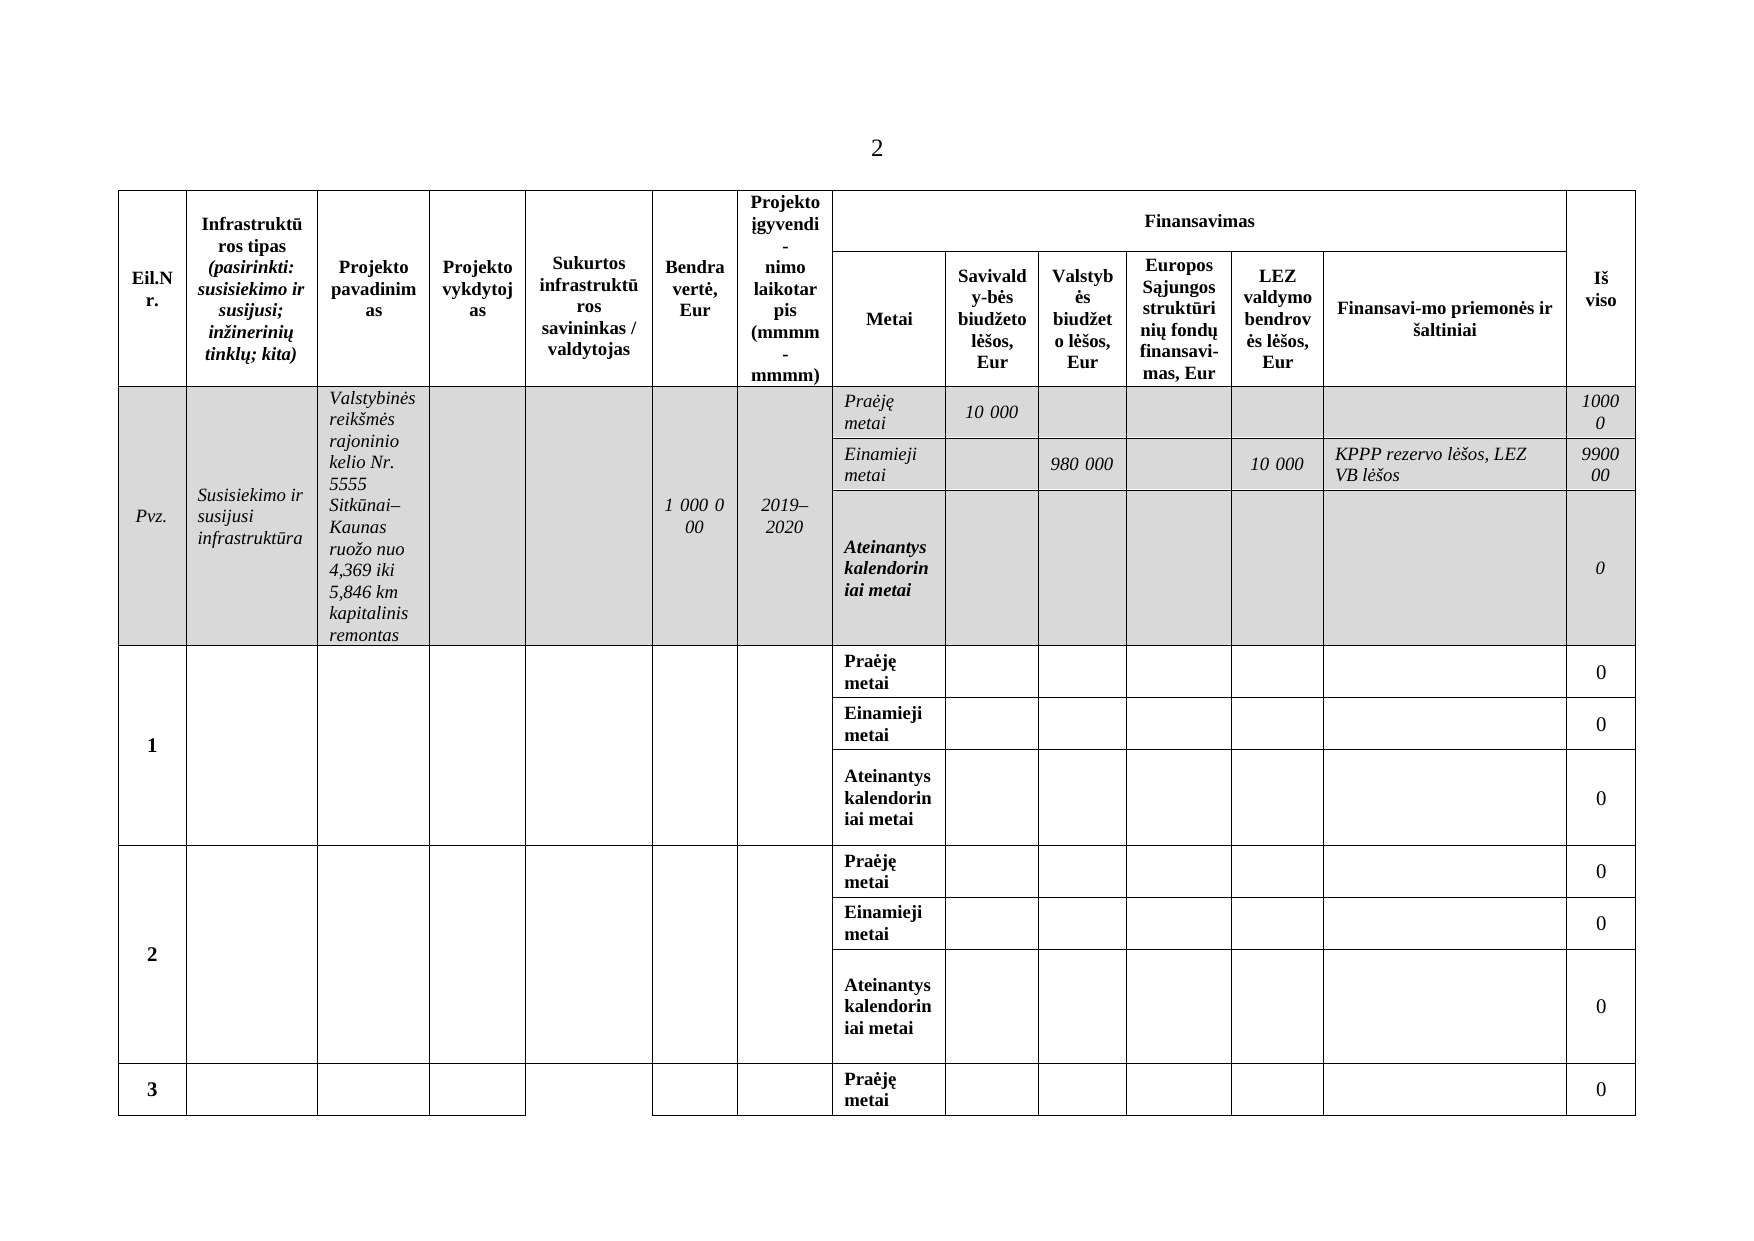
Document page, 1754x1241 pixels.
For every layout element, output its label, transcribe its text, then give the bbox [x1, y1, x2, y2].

table_cell [1232, 646, 1323, 697]
table_cell [946, 491, 1038, 645]
table_cell [1127, 439, 1231, 489]
table_cell 0 [1567, 1064, 1635, 1114]
table_cell 0 [1567, 950, 1635, 1063]
table_cell 0 [1567, 898, 1635, 948]
table_cell [187, 1064, 317, 1114]
table_cell Susisiekimo ir susijusi infrastruktūra [187, 387, 317, 645]
table_cell [1127, 950, 1231, 1063]
table_cell [1232, 491, 1323, 645]
table_cell [318, 846, 429, 1063]
table_cell [653, 1064, 737, 1114]
table_cell [1232, 898, 1323, 948]
table_cell [653, 646, 737, 844]
table_cell [1324, 646, 1566, 697]
table_cell [946, 646, 1038, 697]
table_cell Einamieji metai [833, 898, 945, 948]
table_cell [1127, 898, 1231, 948]
table_cell [1039, 950, 1126, 1063]
table_cell [1324, 698, 1566, 749]
table_cell 0 [1567, 491, 1635, 645]
table_cell [1039, 646, 1126, 697]
table_cell LEZ valdymo bendrovės lėšos, Eur [1232, 252, 1323, 386]
table_cell [1039, 898, 1126, 948]
table_cell Europos Sąjungos struktūrinių fondų finansavi-mas, Eur [1127, 252, 1231, 386]
table_cell Ateinantys kalendoriniai metai [833, 491, 945, 645]
table_cell [1324, 387, 1566, 437]
table_cell [1127, 750, 1231, 844]
table_cell [526, 749, 652, 844]
table_cell Valstybės biudžeto lėšos, Eur [1039, 252, 1126, 386]
table_cell [526, 897, 652, 948]
table_cell Iš viso [1567, 191, 1635, 386]
table_cell [1232, 950, 1323, 1063]
table_cell Valstybinės reikšmės rajoninio kelio Nr. 5555 Sitkūnai–Kaunas ruožo nuo 4,369 iki 5,846 km kapitalinis remontas [318, 387, 429, 645]
table_cell [1039, 1064, 1126, 1114]
table_cell [318, 646, 429, 844]
table_cell 2019–2020 [738, 387, 832, 645]
table_cell [1324, 898, 1566, 948]
table_cell [1127, 387, 1231, 437]
table_cell 3 [119, 1064, 186, 1114]
table_cell [1039, 846, 1126, 897]
table_cell [430, 646, 525, 844]
table_cell [526, 387, 652, 645]
table_cell [526, 646, 652, 697]
table_cell Bendra vertė, Eur [653, 191, 737, 386]
table_cell [526, 846, 652, 897]
table_cell [1039, 750, 1126, 844]
table_cell [526, 191, 652, 251]
table_cell 0 [1567, 646, 1635, 697]
table_cell [1127, 698, 1231, 749]
table_cell [526, 1064, 652, 1114]
table_cell [946, 439, 1038, 489]
table_cell 0 [1567, 846, 1635, 897]
table_cell Ateinantys kalendoriniai metai [833, 950, 945, 1063]
table_cell Projekto pavadinimas [318, 191, 429, 386]
table_cell Infrastruktūros tipas (pasirinkti: susisiekimo ir susijusi; inžinerinių tinklų; kita) [187, 191, 317, 386]
table_cell [1324, 750, 1566, 844]
table_cell [430, 846, 525, 1063]
table_cell [1127, 646, 1231, 697]
table_cell [430, 387, 525, 645]
table_cell [738, 646, 832, 844]
table_cell Praėję metai [833, 846, 945, 897]
table_cell [738, 1064, 832, 1114]
table_cell [946, 846, 1038, 897]
table_cell [1232, 1064, 1323, 1114]
table_cell Eil.Nr. [119, 191, 186, 386]
table_cell [187, 646, 317, 844]
table_cell [1324, 1064, 1566, 1114]
table_cell 1 000 000 [653, 387, 737, 645]
table_cell [1232, 387, 1323, 437]
table_cell [1232, 750, 1323, 844]
table_cell [946, 898, 1038, 948]
table_cell Praėję metai [833, 646, 945, 697]
table_cell [1039, 698, 1126, 749]
table_cell [526, 697, 652, 749]
table_cell [1039, 387, 1126, 437]
table_cell 10 000 [946, 387, 1038, 437]
table_cell [946, 1064, 1038, 1114]
table_cell Projekto įgyvendi- nimo laikotarpis (mmmm-mmmm) [738, 191, 832, 386]
table_cell 0 [1567, 698, 1635, 749]
table_cell 0 [1567, 750, 1635, 844]
table_cell 10 000 [1232, 439, 1323, 489]
table_cell [187, 846, 317, 1063]
table_cell [1232, 846, 1323, 897]
table_cell Praėję metai [833, 1064, 945, 1114]
table_cell [738, 846, 832, 1063]
table_cell Einamieji metai [833, 439, 945, 489]
table_cell [1232, 698, 1323, 749]
table_cell [526, 949, 652, 1063]
table_cell [946, 750, 1038, 844]
table_cell KPPP rezervo lėšos, LEZ VB lėšos [1324, 439, 1566, 489]
table_cell Finansavi-mo priemonės ir šaltiniai [1324, 252, 1566, 386]
table_cell Sukurtos infrastruktūros savininkas / valdytojas [526, 251, 652, 386]
table_cell Savivaldy-bės biudžeto lėšos, Eur [946, 252, 1038, 386]
table_cell [430, 1064, 525, 1114]
table_cell 2 [119, 846, 186, 1063]
table_cell 10000 [1567, 387, 1635, 437]
table_cell [318, 1064, 429, 1114]
table_cell Metai [833, 252, 945, 386]
table_cell [1127, 1064, 1231, 1114]
table_cell Einamieji metai [833, 698, 945, 749]
table_cell Finansavimas [833, 191, 1566, 251]
table_cell Ateinantys kalendoriniai metai [833, 750, 945, 844]
table_cell 1 [119, 646, 186, 844]
table_cell [946, 950, 1038, 1063]
table_cell 990000 [1567, 439, 1635, 489]
table_cell [1324, 846, 1566, 897]
table_cell [1127, 491, 1231, 645]
table_cell Praėję metai [833, 387, 945, 437]
table_cell [1039, 491, 1126, 645]
table_cell [946, 698, 1038, 749]
table_cell [1324, 491, 1566, 645]
table_cell Pvz. [119, 387, 186, 645]
table_cell 980 000 [1039, 439, 1126, 489]
table_cell Projekto vykdytojas [430, 191, 525, 386]
table_cell [1127, 846, 1231, 897]
table_cell [1324, 950, 1566, 1063]
table_cell [653, 846, 737, 1063]
